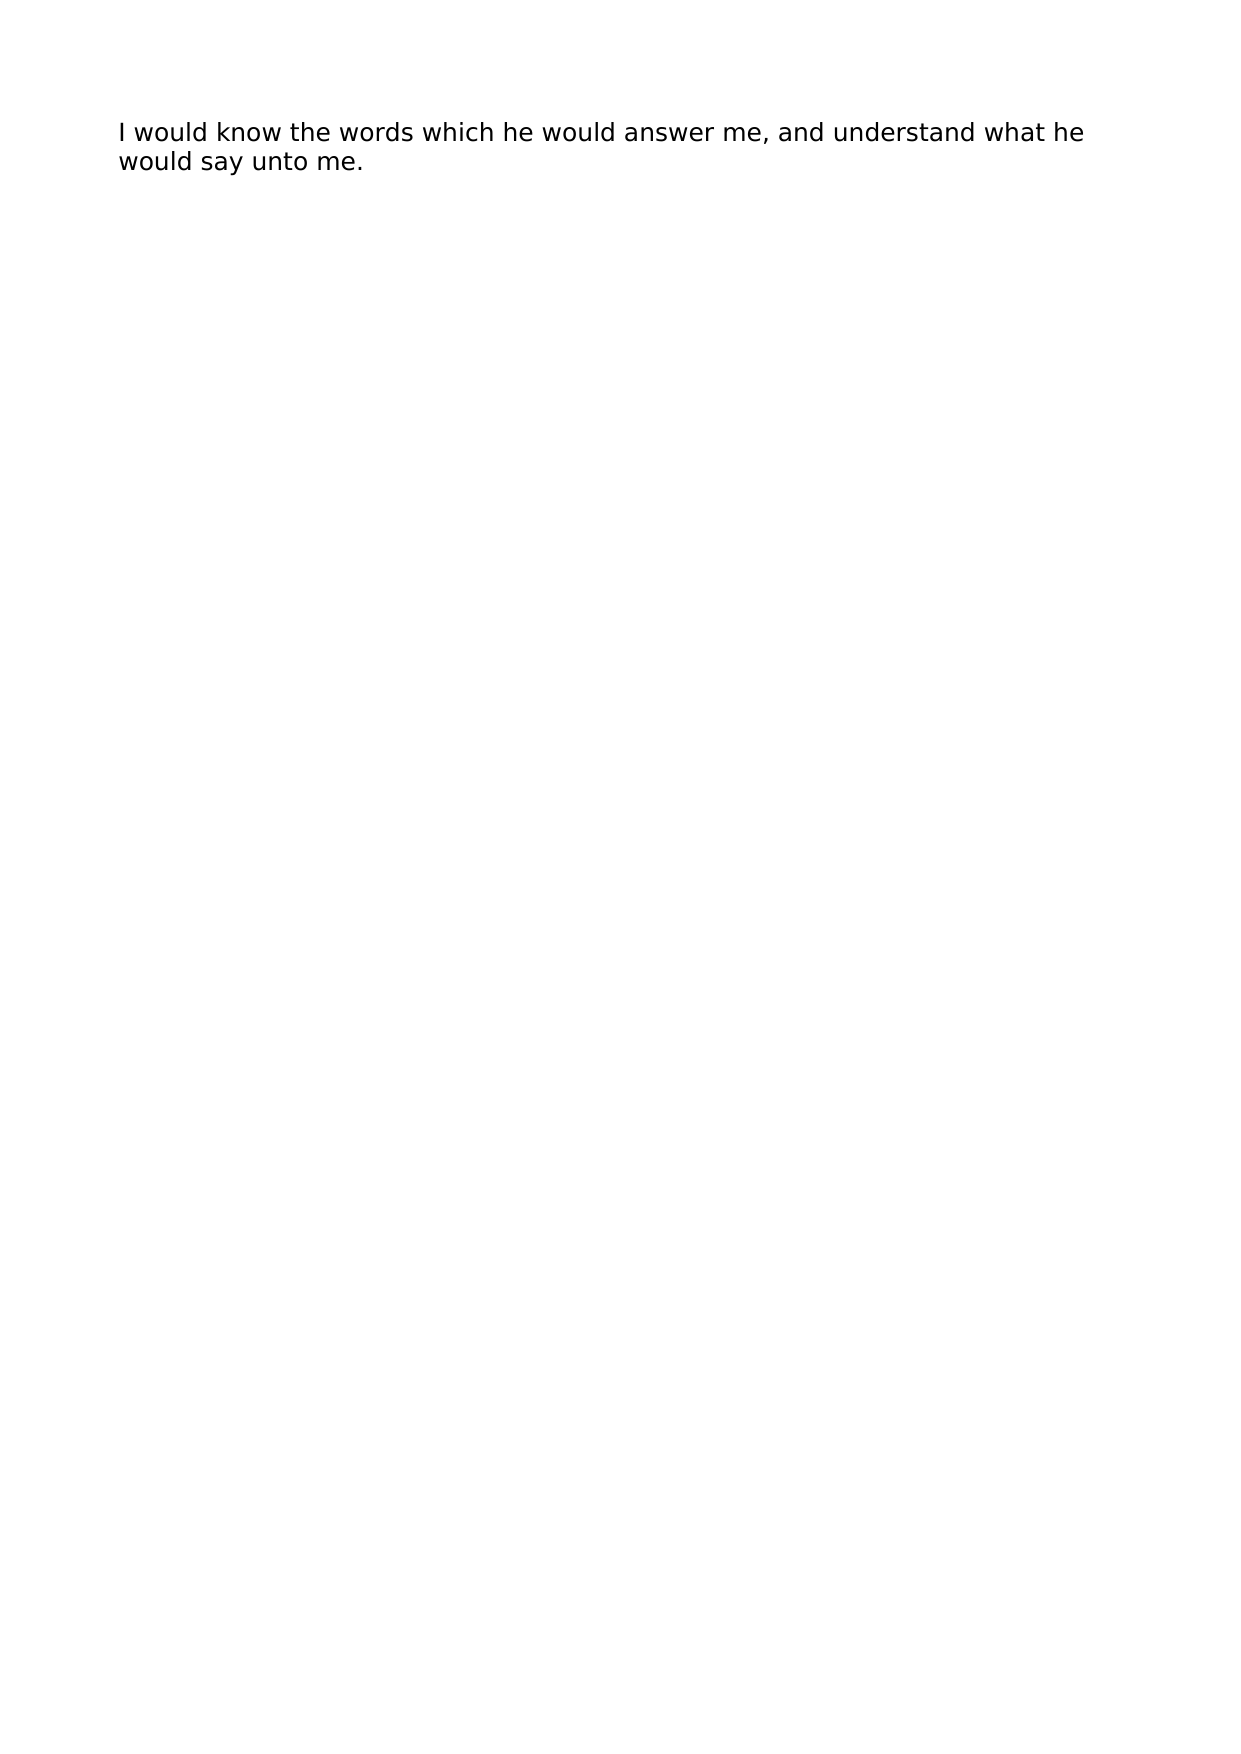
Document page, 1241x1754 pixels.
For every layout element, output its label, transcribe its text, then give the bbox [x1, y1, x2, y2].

text I would know the words which he would answer me, and understand what he would say unto me. [118, 118, 1122, 176]
